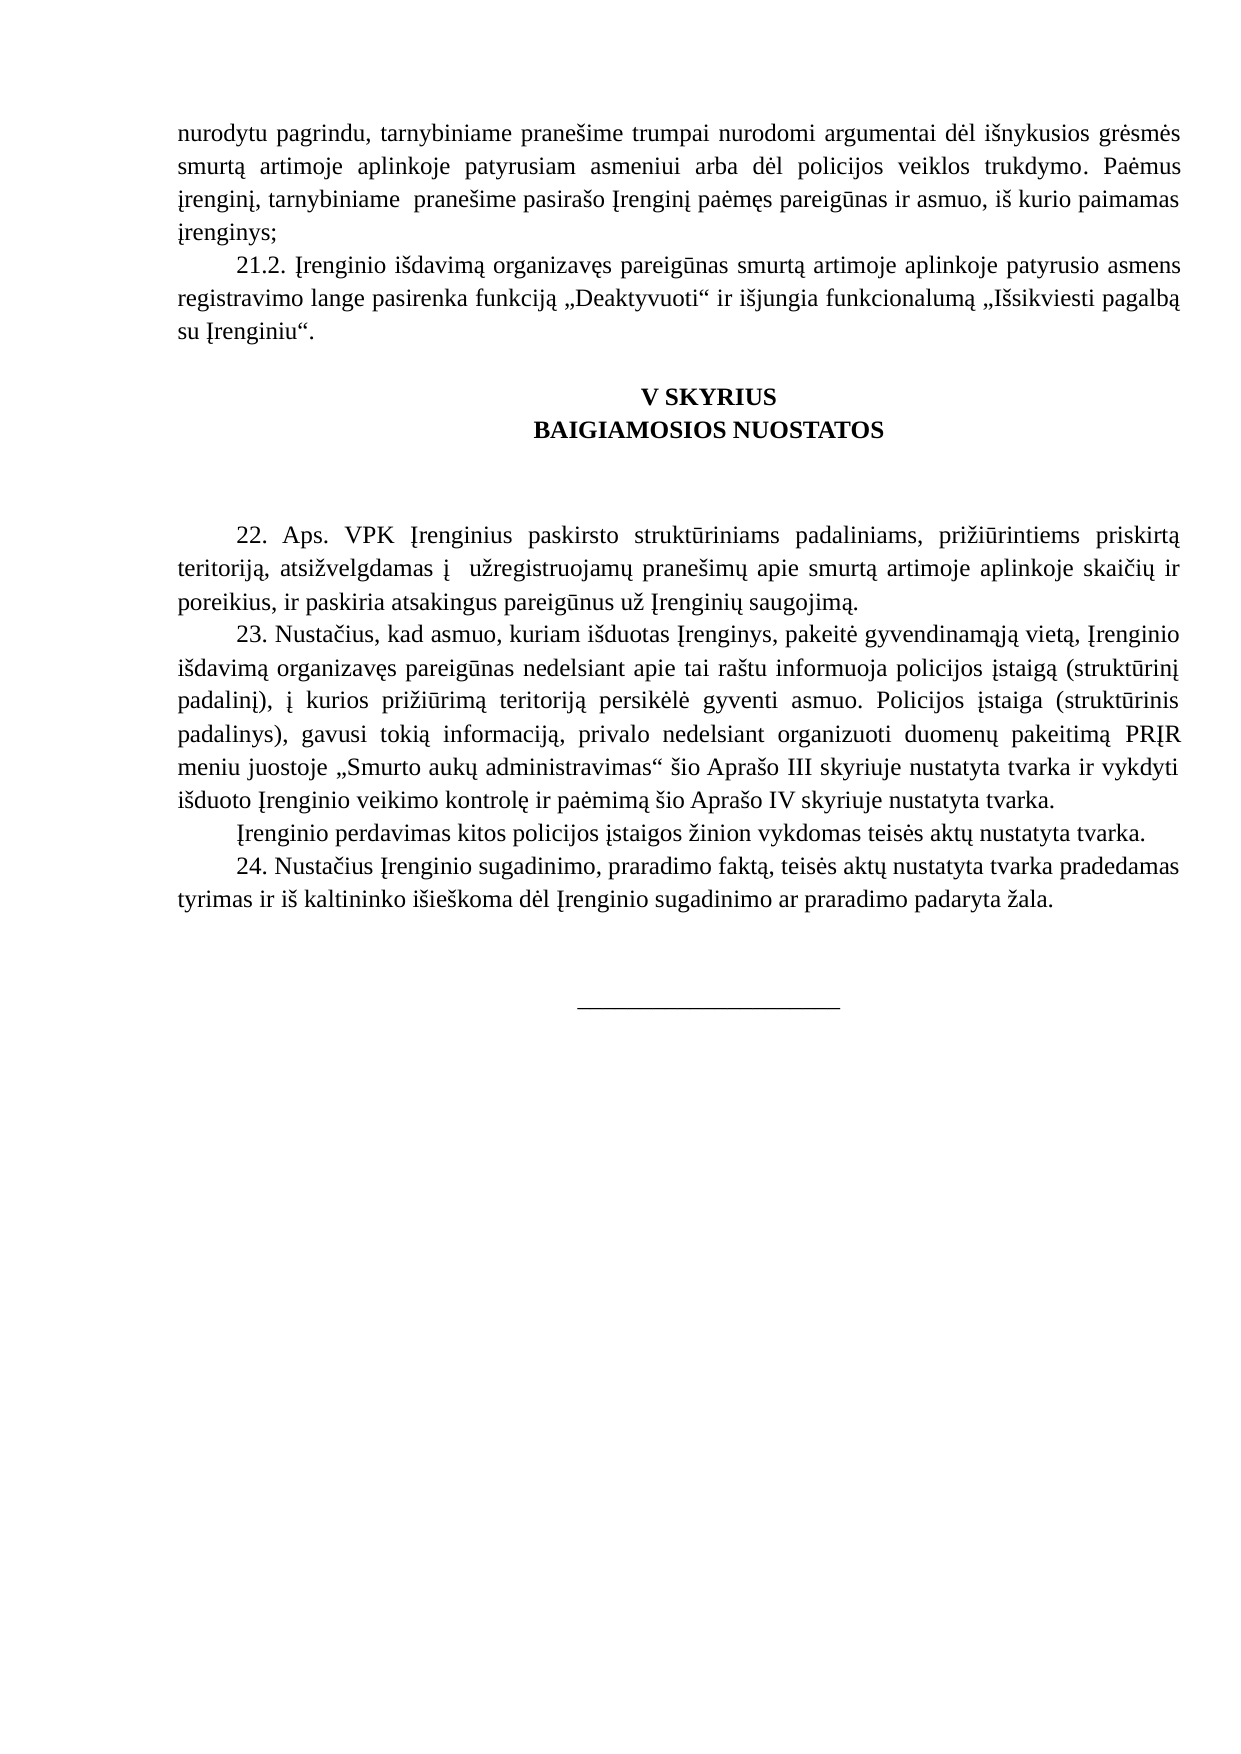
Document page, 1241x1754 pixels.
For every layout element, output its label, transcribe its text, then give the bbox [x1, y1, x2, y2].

text 21.2. Įrenginio išdavimą organizavęs pareigūnas smurtą artimoje aplinkoje patyrusio asmens registravimo lange pasirenka funkciją „Deaktyvuoti“ ir išjungia funkcionalumą „Išsikviesti pagalbą su Įrenginiu“. [177, 250, 1181, 345]
text 22. Aps. VPK Įrenginius paskirsto struktūriniams padaliniams, prižiūrintiems priskirtą teritoriją, atsižvelgdamas į užregistruojamų pranešimų apie smurtą artimoje aplinkoje skaičių ir poreikius, ir paskiria atsakingus pareigūnus už Įrenginių saugojimą. [177, 521, 1181, 615]
text _____________________ [177, 983, 1181, 1012]
text 23. Nustačius, kad asmuo, kuriam išduotas Įrenginys, pakeitė gyvendinamąją vietą, Įrenginio išdavimą organizavęs pareigūnas nedelsiant apie tai raštu informuoja policijos įstaigą (struktūrinį padalinį), į kurios prižiūrimą teritoriją persikėlė gyventi asmuo. Policijos įstaiga (struktūrinis padalinys), gavusi tokią informaciją, privalo nedelsiant organizuoti duomenų pakeitimą PRĮR meniu juostoje „Smurto aukų administravimas“ šio Aprašo III skyriuje nustatyta tvarka ir vykdyti išduoto Įrenginio veikimo kontrolę ir paėmimą šio Aprašo IV skyriuje nustatyta tvarka. [177, 619, 1181, 813]
text Įrenginio perdavimas kitos policijos įstaigos žinion vykdomas teisės aktų nustatyta tvarka. [177, 818, 1181, 846]
text nurodytu pagrindu, tarnybiniame pranešime trumpai nurodomi argumentai dėl išnykusios grėsmės smurtą artimoje aplinkoje patyrusiam asmeniui arba dėl policijos veiklos trukdymo. Paėmus įrenginį, tarnybiniame pranešime pasirašo Įrenginį paėmęs pareigūnas ir asmuo, iš kurio paimamas įrenginys; [177, 118, 1181, 246]
text 24. Nustačius Įrenginio sugadinimo, praradimo faktą, teisės aktų nustatyta tvarka pradedamas tyrimas ir iš kaltininko išieškoma dėl Įrenginio sugadinimo ar praradimo padaryta žala. [177, 851, 1181, 912]
text V SKYRIUS [177, 382, 1181, 411]
text BAIGIAMOSIOS NUOSTATOS [177, 415, 1181, 444]
